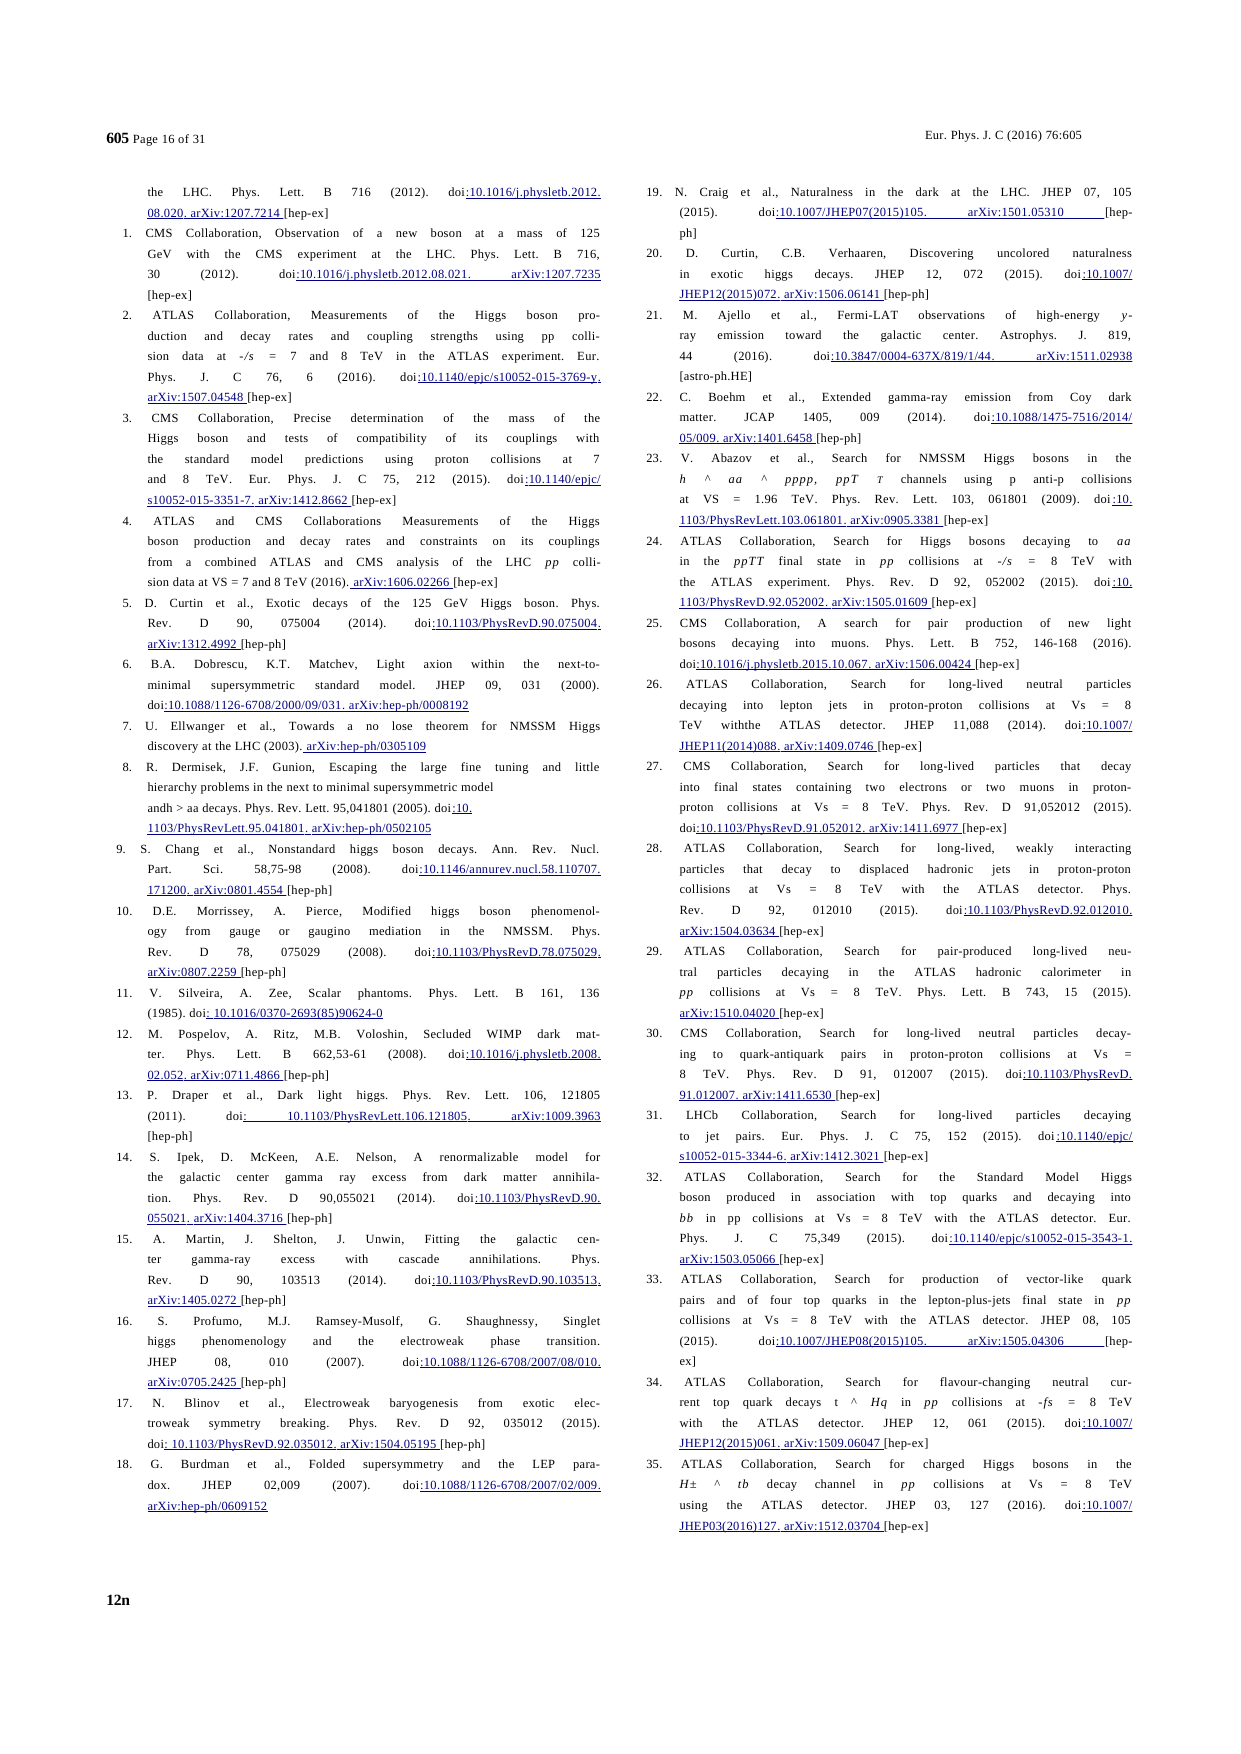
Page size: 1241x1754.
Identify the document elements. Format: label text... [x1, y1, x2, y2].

text andh > aa decays. Phys. Rev. Lett. 95,041801 (2005). doi:10. [147, 796, 603, 816]
list ATLAS Collaboration, Search for the Standard Model Higgs boson produced in association with top quarks and decaying into bb in pp collisions at Vs = 8 TeV with the ATLAS detector. Eur. Phys. J. C 75,349 (2015). doi:10.1140/epjc/s10052-015-3543-1. arXiv:1503.05066 [hep-ex] [646, 1165, 1132, 1267]
list ATLAS Collaboration, Search for pair-produced long-lived neu- tral particles decaying in the ATLAS hadronic calorimeter in pp collisions at Vs = 8 TeV. Phys. Lett. B 743, 15 (2015). arXiv:1510.04020 [hep-ex] [646, 939, 1132, 1021]
list ATLAS and CMS Collaborations Measurements of the Higgs boson production and decay rates and constraints on its couplings from a combined ATLAS and CMS analysis of the LHC pp colli- sion data at VS = 7 and 8 TeV (2016). arXiv:1606.02266 [hep-ex] [122, 509, 601, 591]
list U. Ellwanger et al., Towards a no lose theorem for NMSSM Higgs discovery at the LHC (2003). arXiv:hep-ph/0305109 [122, 714, 601, 755]
text 605 Page 16 of 31 [106, 131, 248, 147]
list V. Abazov et al., Search for NMSSM Higgs bosons in the h ^ aa ^ pppp, ppT t channels using p anti-p collisions at VS = 1.96 TeV. Phys. Rev. Lett. 103, 061801 (2009). doi:10. 1103/PhysRevLett.103.061801. arXiv:0905.3381 [hep-ex] [646, 447, 1132, 529]
list ATLAS Collaboration, Search for long-lived, weakly interacting particles that decay to displaced hadronic jets in proton-proton collisions at Vs = 8 TeV with the ATLAS detector. Phys. Rev. D 92, 012010 (2015). doi:10.1103/PhysRevD.92.012010. arXiv:1504.03634 [hep-ex] [646, 836, 1132, 939]
list D. Curtin, C.B. Verhaaren, Discovering uncolored naturalness in exotic higgs decays. JHEP 12, 072 (2015). doi:10.1007/ JHEP12(2015)072. arXiv:1506.06141 [hep-ph] [646, 241, 1132, 303]
list M. Pospelov, A. Ritz, M.B. Voloshin, Secluded WIMP dark mat- ter. Phys. Lett. B 662,53-61 (2008). doi:10.1016/j.physletb.2008. 02.052. arXiv:0711.4866 [hep-ph] [116, 1022, 601, 1083]
list A. Martin, J. Shelton, J. Unwin, Fitting the galactic cen- ter gamma-ray excess with cascade annihilations. Phys. Rev. D 90, 103513 (2014). doi:10.1103/PhysRevD.90.103513. arXiv:1405.0272 [hep-ph] [116, 1227, 601, 1309]
list CMS Collaboration, A search for pair production of new light bosons decaying into muons. Phys. Lett. B 752, 146-168 (2016). doi:10.1016/j.physletb.2015.10.067. arXiv:1506.00424 [hep-ex] [646, 611, 1132, 672]
list ATLAS Collaboration, Measurements of the Higgs boson pro- duction and decay rates and coupling strengths using pp colli- sion data at -/s = 7 and 8 TeV in the ATLAS experiment. Eur. Phys. J. C 76, 6 (2016). doi:10.1140/epjc/s10052-015-3769-y. arXiv:1507.04548 [hep-ex] [122, 303, 601, 406]
list ATLAS Collaboration, Search for production of vector-like quark pairs and of four top quarks in the lepton-plus-jets final state in pp collisions at Vs = 8 TeV with the ATLAS detector. JHEP 08, 105 (2015). doi:10.1007/JHEP08(2015)105. arXiv:1505.04306 [hep- ex] [646, 1267, 1132, 1370]
list ATLAS Collaboration, Search for charged Higgs bosons in the H± ^ tb decay channel in pp collisions at Vs = 8 TeV using the ATLAS detector. JHEP 03, 127 (2016). doi:10.1007/ JHEP03(2016)127. arXiv:1512.03704 [hep-ex] [646, 1452, 1132, 1534]
list ATLAS Collaboration, Search for flavour-changing neutral cur- rent top quark decays t ^ Hq in pp collisions at -fs = 8 TeV with the ATLAS detector. JHEP 12, 061 (2015). doi:10.1007/ JHEP12(2015)061. arXiv:1509.06047 [hep-ex] [646, 1370, 1132, 1452]
list CMS Collaboration, Search for long-lived neutral particles decay- ing to quark-antiquark pairs in proton-proton collisions at Vs = 8 TeV. Phys. Rev. D 91, 012007 (2015). doi:10.1103/PhysRevD. 91.012007. arXiv:1411.6530 [hep-ex] [646, 1021, 1132, 1103]
list P. Draper et al., Dark light higgs. Phys. Rev. Lett. 106, 121805 (2011). doi: 10.1103/PhysRevLett.106.121805. arXiv:1009.3963 [hep-ph] [116, 1083, 601, 1145]
list G. Burdman et al., Folded supersymmetry and the LEP para- dox. JHEP 02,009 (2007). doi:10.1088/1126-6708/2007/02/009. arXiv:hep-ph/0609152 [116, 1453, 601, 1514]
list CMS Collaboration, Search for long-lived particles that decay into final states containing two electrons or two muons in proton- proton collisions at Vs = 8 TeV. Phys. Rev. D 91,052012 (2015). doi:10.1103/PhysRevD.91.052012. arXiv:1411.6977 [hep-ex] [646, 754, 1132, 836]
list N. Blinov et al., Electroweak baryogenesis from exotic elec- troweak symmetry breaking. Phys. Rev. D 92, 035012 (2015). doi: 10.1103/PhysRevD.92.035012. arXiv:1504.05195 [hep-ph] [116, 1391, 601, 1453]
list R. Dermisek, J.F. Gunion, Escaping the large fine tuning and little hierarchy problems in the next to minimal supersymmetric model [122, 755, 601, 796]
list V. Silveira, A. Zee, Scalar phantoms. Phys. Lett. B 161, 136 (1985). doi: 10.1016/0370-2693(85)90624-0 [116, 981, 601, 1022]
text the LHC. Phys. Lett. B 716 (2012). doi:10.1016/j.physletb.2012. 08.020. arXiv:1207.7214 [hep-ex] [147, 180, 601, 221]
list C. Boehm et al., Extended gamma-ray emission from Coy dark matter. JCAP 1405, 009 (2014). doi:10.1088/1475-7516/2014/ 05/009. arXiv:1401.6458 [hep-ph] [646, 385, 1132, 447]
text 1103/PhysRevLett.95.041801. arXiv:hep-ph/0502105 [147, 816, 603, 837]
list D.E. Morrissey, A. Pierce, Modified higgs boson phenomenol- ogy from gauge or gaugino mediation in the NMSSM. Phys. Rev. D 78, 075029 (2008). doi:10.1103/PhysRevD.78.075029. arXiv:0807.2259 [hep-ph] [116, 898, 601, 981]
text 12n [106, 1593, 195, 1608]
list S. Profumo, M.J. Ramsey-Musolf, G. Shaughnessy, Singlet higgs phenomenology and the electroweak phase transition. JHEP 08, 010 (2007). doi:10.1088/1126-6708/2007/08/010. arXiv:0705.2425 [hep-ph] [116, 1309, 601, 1391]
list N. Craig et al., Naturalness in the dark at the LHC. JHEP 07, 105 (2015). doi:10.1007/JHEP07(2015)105. arXiv:1501.05310 [hep- ph] [646, 180, 1132, 241]
list ATLAS Collaboration, Search for Higgs bosons decaying to aa in the ppTT final state in pp collisions at -/s = 8 TeV with the ATLAS experiment. Phys. Rev. D 92, 052002 (2015). doi:10. 1103/PhysRevD.92.052002. arXiv:1505.01609 [hep-ex] [646, 529, 1132, 611]
text Eur. Phys. J. C (2016) 76:605 [925, 130, 1136, 142]
list S. Ipek, D. McKeen, A.E. Nelson, A renormalizable model for the galactic center gamma ray excess from dark matter annihila- tion. Phys. Rev. D 90,055021 (2014). doi:10.1103/PhysRevD.90. 055021. arXiv:1404.3716 [hep-ph] [116, 1145, 601, 1227]
list CMS Collaboration, Precise determination of the mass of the Higgs boson and tests of compatibility of its couplings with the standard model predictions using proton collisions at 7 and 8 TeV. Eur. Phys. J. C 75, 212 (2015). doi:10.1140/epjc/ s10052-015-3351-7. arXiv:1412.8662 [hep-ex] [122, 406, 601, 509]
list S. Chang et al., Nonstandard higgs boson decays. Ann. Rev. Nucl. Part. Sci. 58,75-98 (2008). doi:10.1146/annurev.nucl.58.110707. 171200. arXiv:0801.4554 [hep-ph] [116, 837, 601, 898]
list B.A. Dobrescu, K.T. Matchev, Light axion within the next-to- minimal supersymmetric standard model. JHEP 09, 031 (2000). doi:10.1088/1126-6708/2000/09/031. arXiv:hep-ph/0008192 [122, 652, 601, 714]
list M. Ajello et al., Fermi-LAT observations of high-energy y- ray emission toward the galactic center. Astrophys. J. 819, 44 (2016). doi:10.3847/0004-637X/819/1/44. arXiv:1511.02938 [astro-ph.HE] [646, 303, 1132, 385]
list LHCb Collaboration, Search for long-lived particles decaying to jet pairs. Eur. Phys. J. C 75, 152 (2015). doi:10.1140/epjc/ s10052-015-3344-6. arXiv:1412.3021 [hep-ex] [646, 1103, 1132, 1165]
list D. Curtin et al., Exotic decays of the 125 GeV Higgs boson. Phys. Rev. D 90, 075004 (2014). doi:10.1103/PhysRevD.90.075004. arXiv:1312.4992 [hep-ph] [122, 591, 601, 652]
list ATLAS Collaboration, Search for long-lived neutral particles decaying into lepton jets in proton-proton collisions at Vs = 8 TeV withthe ATLAS detector. JHEP 11,088 (2014). doi:10.1007/ JHEP11(2014)088. arXiv:1409.0746 [hep-ex] [646, 672, 1132, 754]
list CMS Collaboration, Observation of a new boson at a mass of 125 GeV with the CMS experiment at the LHC. Phys. Lett. B 716, 30 (2012). doi:10.1016/j.physletb.2012.08.021. arXiv:1207.7235 [hep-ex] [122, 221, 601, 303]
